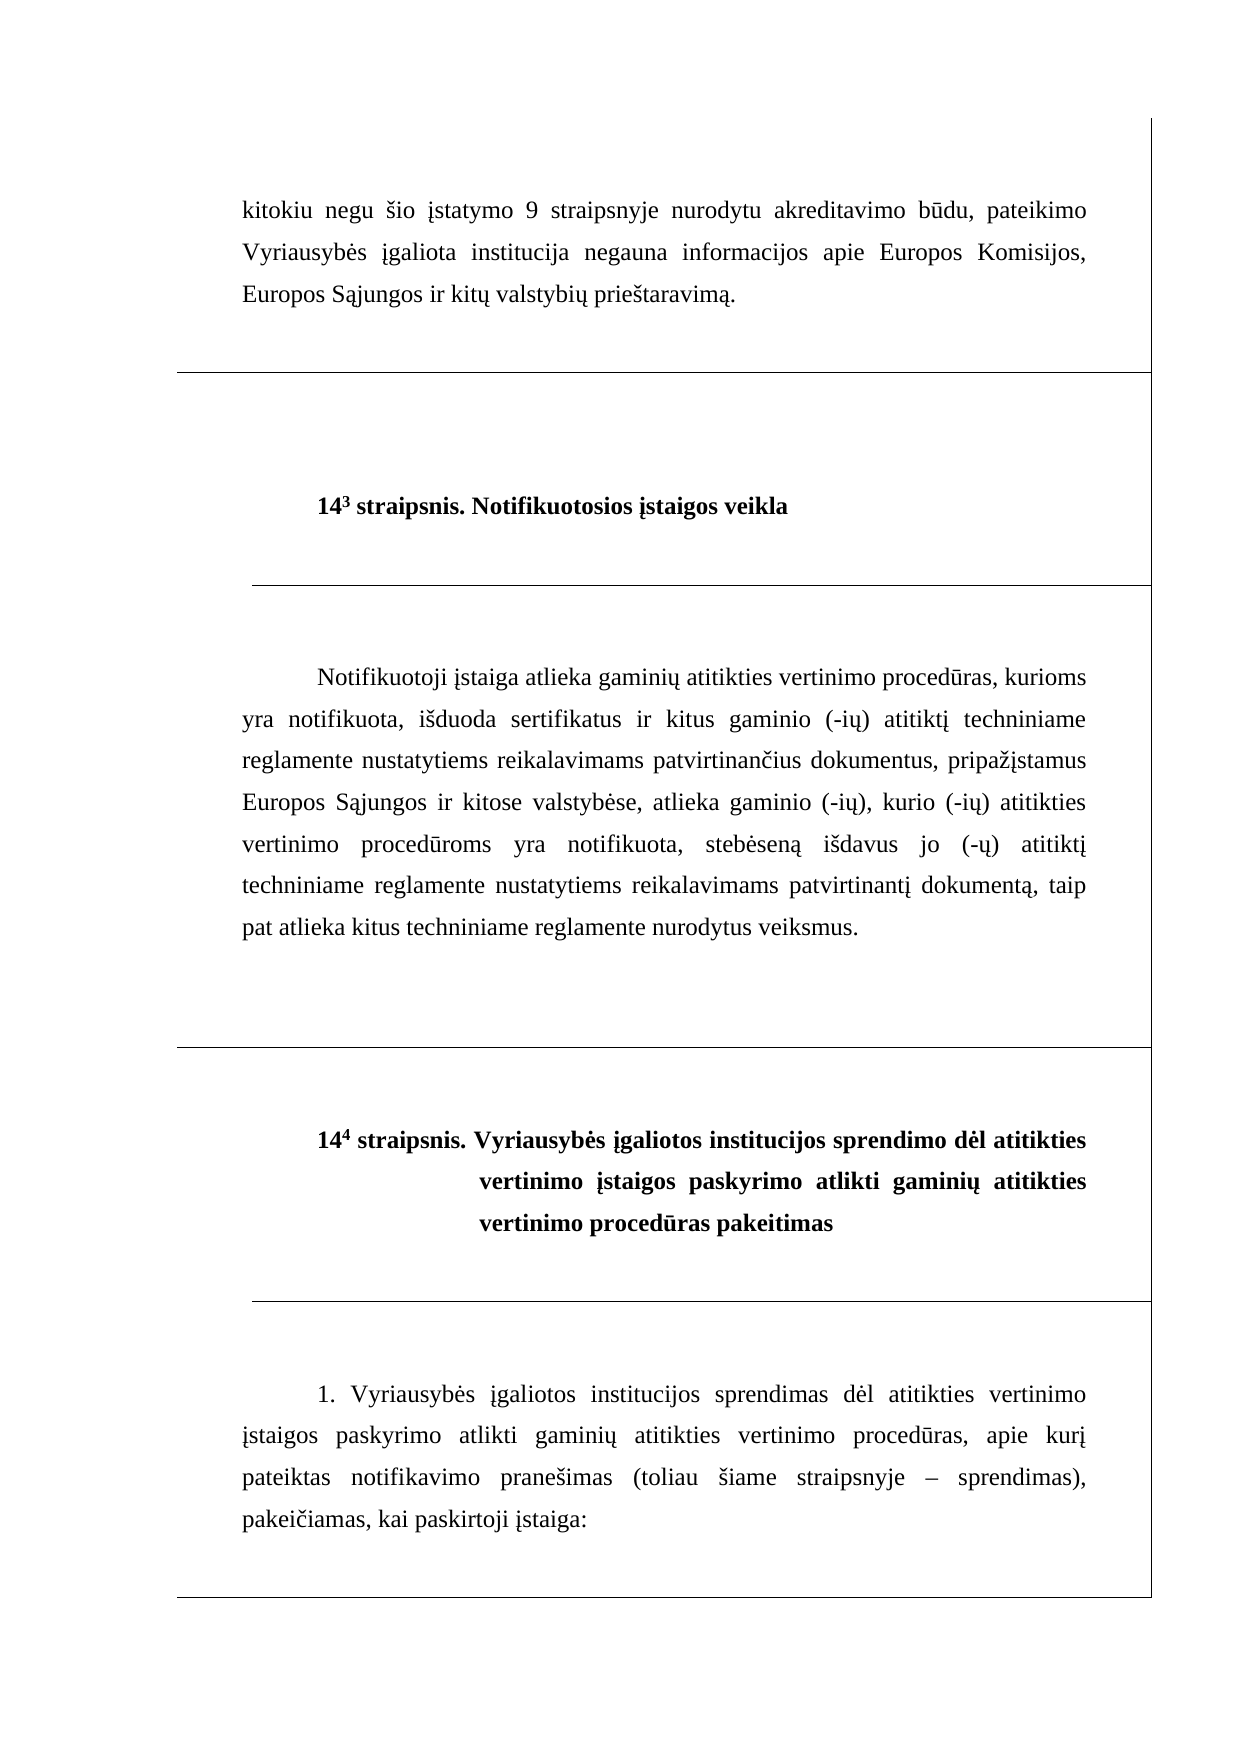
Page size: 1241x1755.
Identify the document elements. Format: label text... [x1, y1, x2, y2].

text kitokiu negu šio įstatymo 9 straipsnyje nurodytu akreditavimo būdu, pateikimo Vyriausybės įgaliota institucija negauna informacijos apie Europos Komisijos, Europos Sąjungos ir kitų valstybių prieštaravimą. [177, 118, 1151, 372]
text 143 straipsnis. Notifikuotosios įstaigos veikla [252, 478, 1152, 585]
text 144 straipsnis. Vyriausybės įgaliotos institucijos sprendimo dėl atitikties vertinimo įstaigos paskyrimo atlikti gaminių atitikties vertinimo procedūras pakeitimas [252, 1047, 1151, 1301]
text Notifikuotoji įstaiga atlieka gaminių atitikties vertinimo procedūras, kurioms yra notifikuota, išduoda sertifikatus ir kitus gaminio (-ių) atitiktį techniniame reglamente nustatytiems reikalavimams patvirtinančius dokumentus, pripažįstamus Europos Sąjungos ir kitose valstybėse, atlieka gaminio (-ių), kurio (-ių) atitikties vertinimo procedūroms yra notifikuota, stebėseną išdavus jo (-ų) atitiktį techniniame reglamente nustatytiems reikalavimams patvirtinantį dokumentą, taip pat atlieka kitus techniniame reglamente nurodytus veiksmus. [177, 585, 1151, 941]
text 1. Vyriausybės įgaliotos institucijos sprendimas dėl atitikties vertinimo įstaigos paskyrimo atlikti gaminių atitikties vertinimo procedūras, apie kurį pateiktas notifikavimo pranešimas (toliau šiame straipsnyje – sprendimas), pakeičiamas, kai paskirtoji įstaiga: [177, 1301, 1151, 1597]
